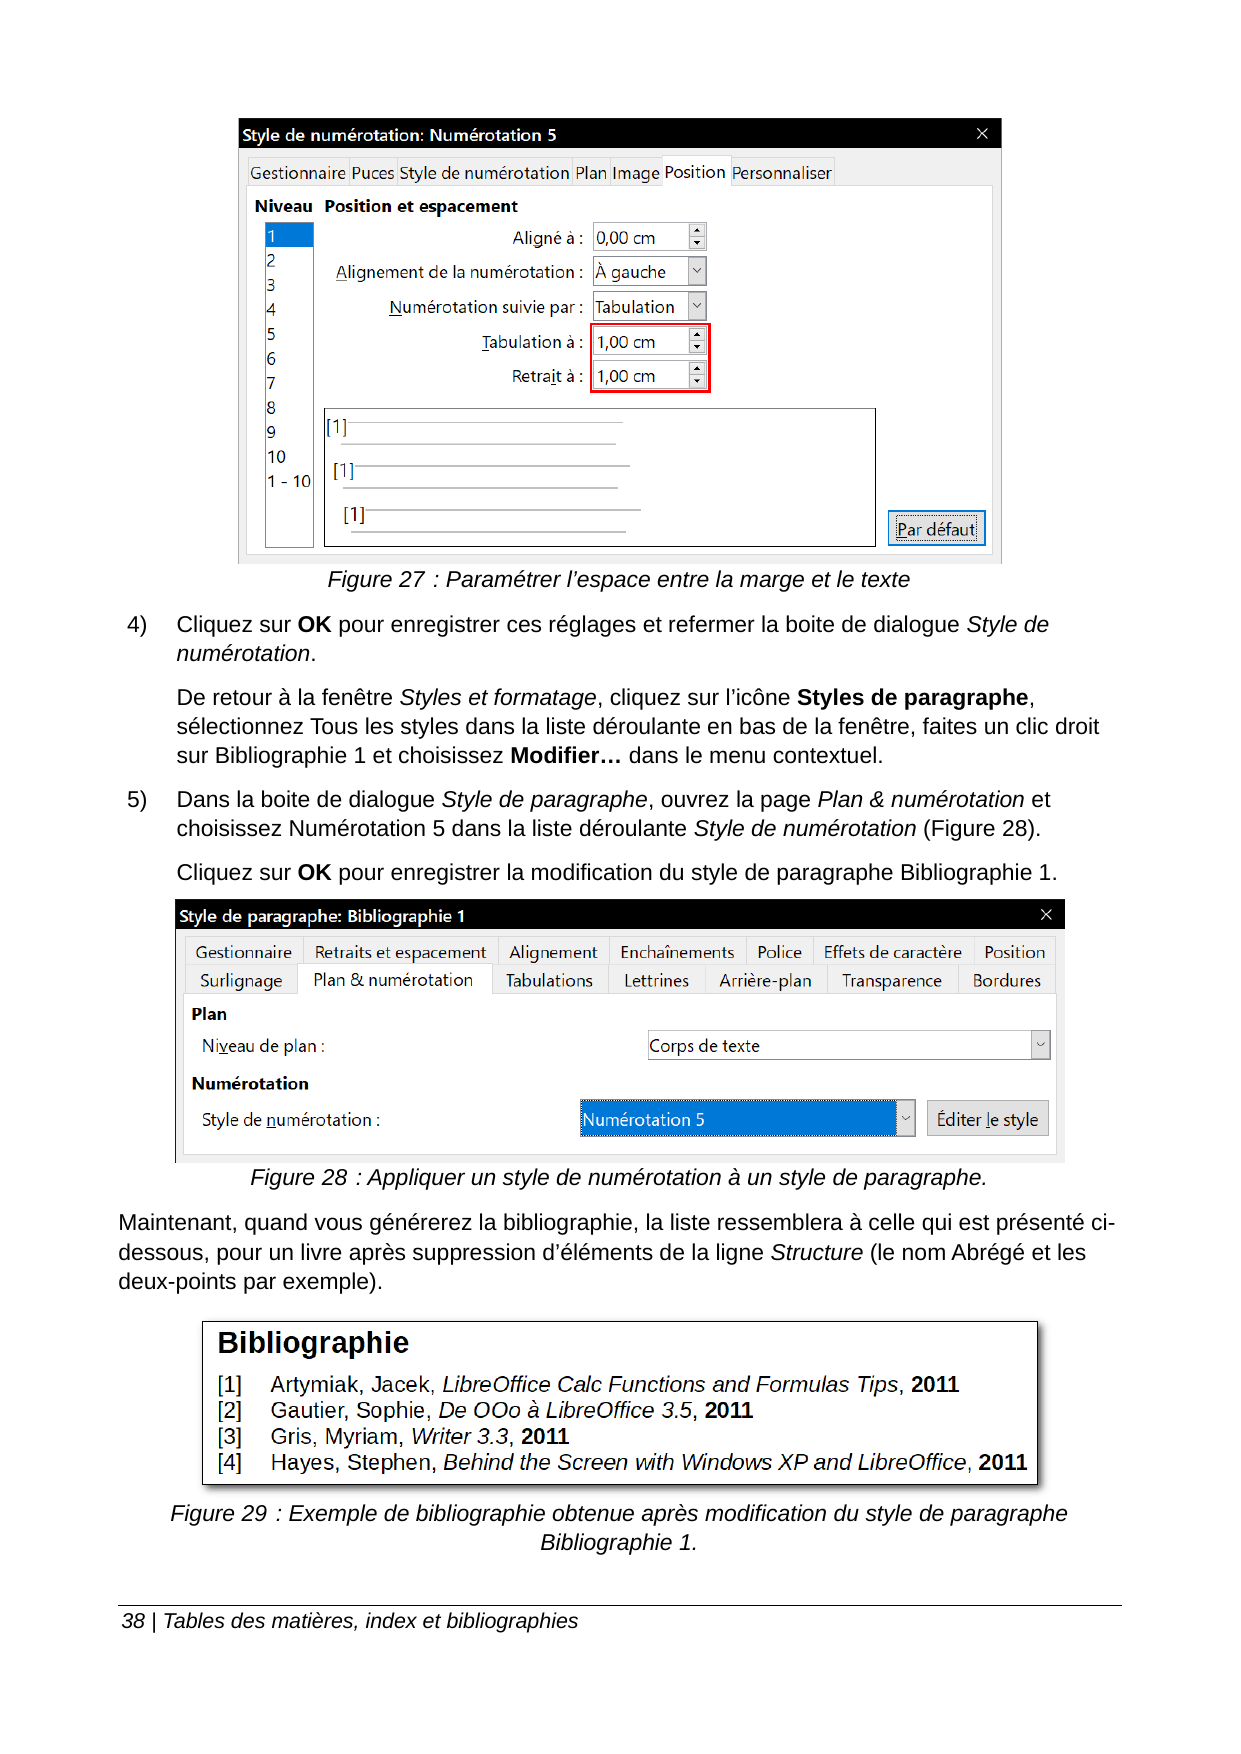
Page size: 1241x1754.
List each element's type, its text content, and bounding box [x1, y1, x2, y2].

picture [175, 899, 1065, 1163]
list Cliquez sur OK pour enregistrer la modification du style de paragraphe Bibliographie 1. [147, 856, 1122, 885]
text Figure 28 : Appliquer un style de numérotation à un style de paragraphe. [118, 1162, 1122, 1192]
picture [189, 1308, 1051, 1498]
list De retour à la fenêtre Styles et formatage, cliquez sur l’icône Styles de paragraphe, sélectionnez Tous les styles dans la liste déroulante en bas de la fenêtre, faites un clic droit sur Bibliographie 1 et choisissez Modifier… dans le menu contextuel. [147, 681, 1122, 768]
picture [238, 118, 1002, 564]
text Figure 29 : Exemple de bibliographie obtenue après modification du style de paragraphe Bibliographie 1. [118, 1497, 1122, 1556]
list Cliquez sur OK pour enregistrer ces réglages et refermer la boite de dialogue Style de numérotation. [147, 608, 1122, 666]
list Dans la boite de dialogue Style de paragraphe, ouvrez la page Plan & numérotation et choisissez Numérotation 5 dans la liste déroulante Style de numérotation (Figure 28). [147, 783, 1122, 841]
text Maintenant, quand vous générerez la bibliographie, la liste ressemblera à celle qui est présenté ci-dessous, pour un livre après suppression d’éléments de la ligne Structure (le nom Abrégé et les deux-points par exemple). [118, 1206, 1122, 1294]
text Figure 27 : Paramétrer l’espace entre la marge et le texte [118, 563, 1122, 593]
